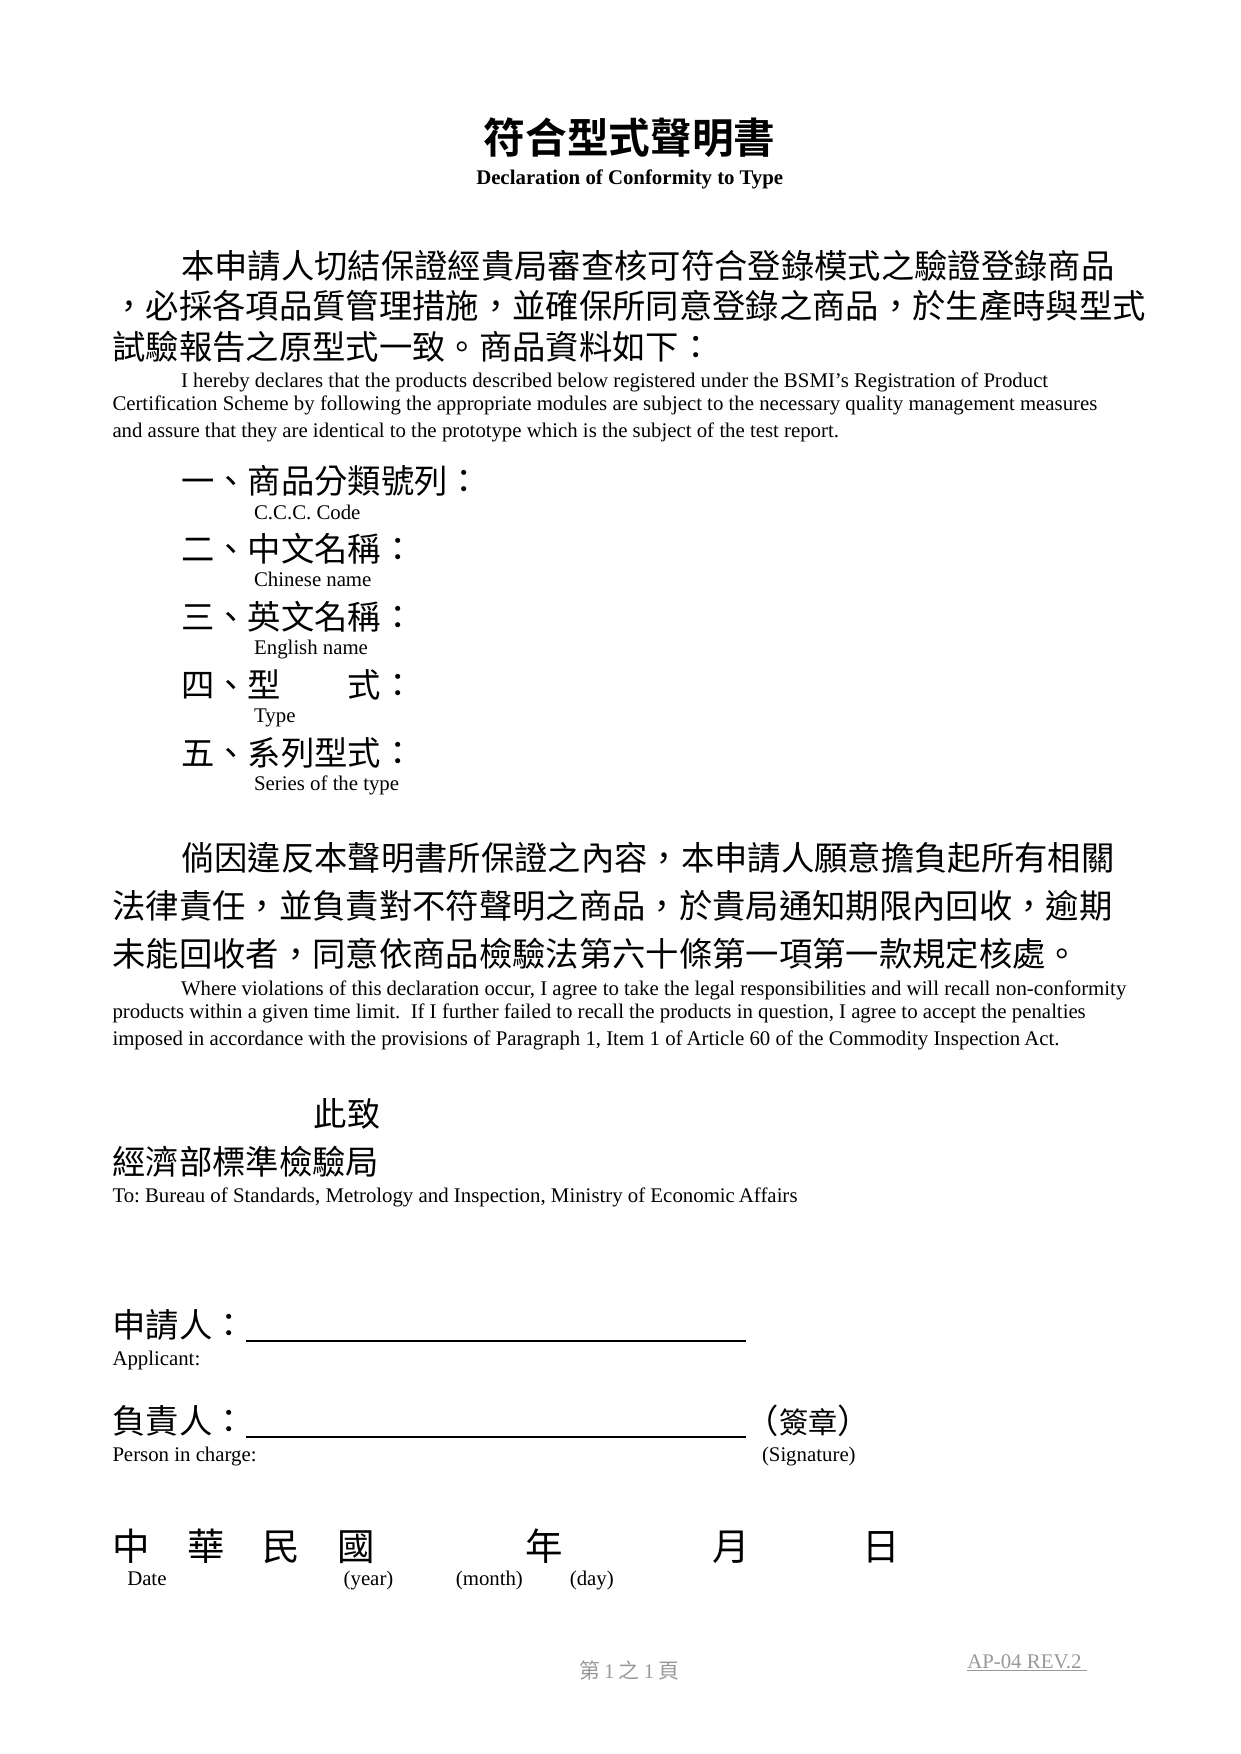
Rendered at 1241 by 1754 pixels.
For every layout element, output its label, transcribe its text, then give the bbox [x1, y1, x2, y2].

text To: Bureau of Standards, Metrology and Inspection, Ministry of Economic Affairs [112, 1184, 1128, 1207]
text 倘因違反本聲明書所保證之內容，本申請人願意擔負起所有相關法律責任，並負責對不符聲明之商品，於貴局通知期限內回收，逾期未能回收者，同意依商品檢驗法第六十條第一項第一款規定核處。 [112, 832, 1129, 976]
text Where violations of this declaration occur, I agree to take the legal responsibilities and will recall non-conformity products within a given time limit. If I further failed to recall the products in question, I agree to accept the penalties imposed in accordance with the provisions of Paragraph 1, Item 1 of Article 60 of the Commodity Inspection Act. [112, 976, 1128, 1050]
text Type [112, 707, 1128, 726]
text Applicant: [112, 1347, 1128, 1370]
text Person in charge: (Signature) [112, 1443, 1128, 1466]
text 四、型 式： [112, 659, 1128, 707]
text 五、系列型式： [112, 726, 1128, 775]
text 負責人： （簽章） [112, 1395, 1128, 1443]
text 二、中文名稱： [112, 523, 1128, 571]
text I hereby declares that the products described below registered under the BSMI’s Registration of Product Certification Scheme by following the appropriate modules are subject to the necessary quality management measures and assure that they are identical to the prototype which is the subject of the test report. [112, 369, 1128, 443]
text AP-04 REV.2 [967, 1650, 1106, 1673]
text 此致 [112, 1088, 1147, 1136]
text 三、英文名稱： [112, 591, 1128, 639]
text 一、商品分類號列： [112, 455, 1128, 503]
text 第1之1頁 [579, 1654, 695, 1685]
text 申請人： [112, 1298, 1128, 1347]
text C.C.C. Code [112, 503, 1128, 523]
text Chinese name [112, 571, 1128, 591]
text English name [112, 639, 1128, 659]
text Date (year) (month) (day) [112, 1571, 1128, 1589]
text Series of the type [112, 775, 1128, 794]
text 符合型式聲明書 [112, 106, 1147, 166]
text 中 華 民 國 年 月 日 [112, 1517, 1128, 1571]
text 本申請人切結保證經貴局審查核可符合登錄模式之驗證登錄商品，必採各項品質管理措施，並確保所同意登錄之商品，於生產時與型式試驗報告之原型式一致。商品資料如下： [112, 246, 1147, 369]
text Declaration of Conformity to Type [112, 166, 1147, 189]
text 經濟部標準檢驗局 [112, 1136, 1147, 1184]
